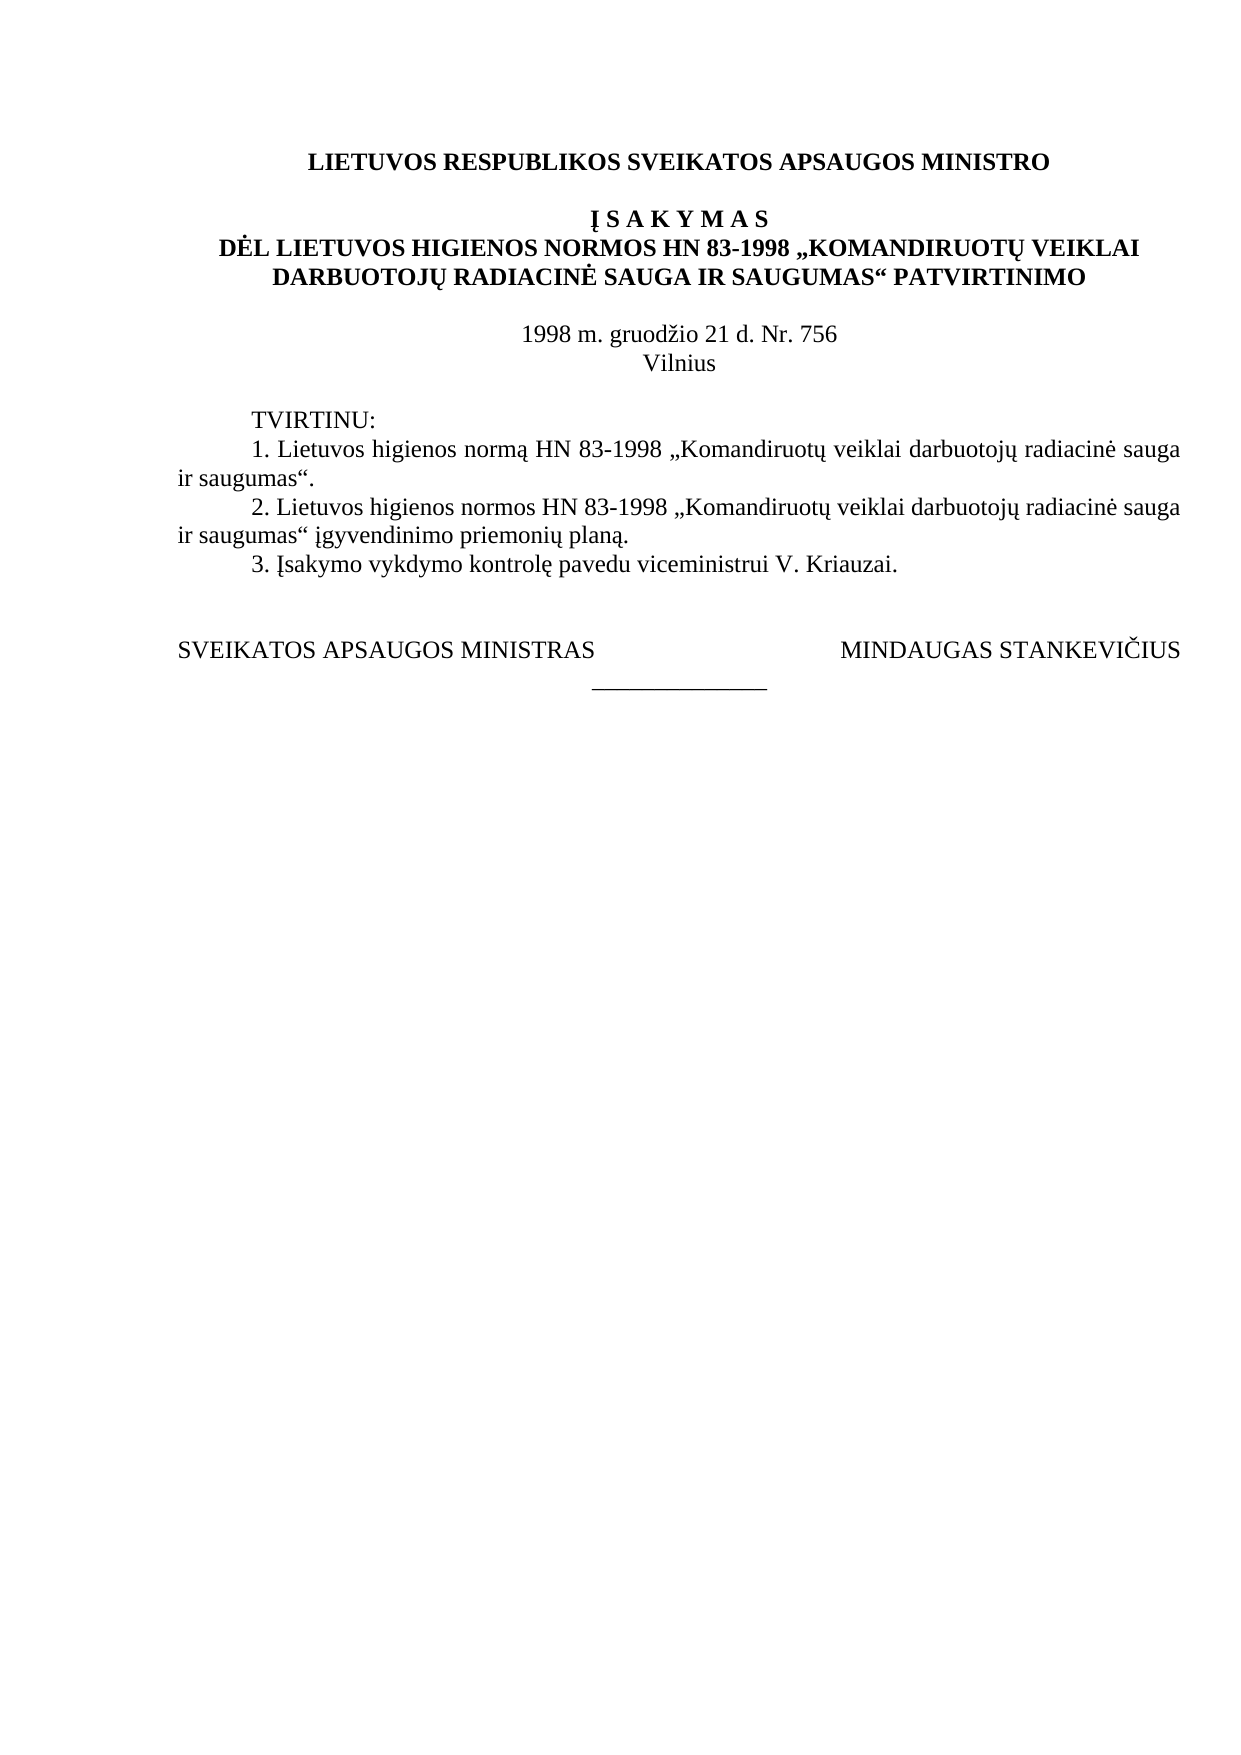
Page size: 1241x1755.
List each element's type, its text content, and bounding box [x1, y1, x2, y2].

text ______________ [177, 664, 1181, 693]
text Vilnius [177, 348, 1181, 377]
text 1. Lietuvos higienos normą HN 83-1998 „Komandiruotų veiklai darbuotojų radiacinė sauga ir saugumas“. [177, 434, 1181, 492]
text 2. Lietuvos higienos normos HN 83-1998 „Komandiruotų veiklai darbuotojų radiacinė sauga ir saugumas“ įgyvendinimo priemonių planą. [177, 492, 1181, 549]
text Į S A K Y M A S [177, 204, 1181, 233]
text DĖL LIETUVOS HIGIENOS NORMOS HN 83-1998 „KOMANDIRUOTŲ VEIKLAI DARBUOTOJŲ RADIACINĖ SAUGA IR SAUGUMAS“ PATVIRTINIMO [177, 233, 1181, 291]
text 3. Įsakymo vykdymo kontrolę pavedu viceministrui V. Kriauzai. [177, 549, 1181, 578]
text TVIRTINU: [177, 406, 1181, 434]
text Sveikatos apsaugos Ministras Mindaugas Stankevičius [177, 636, 1181, 664]
text LIETUVOS RESPUBLIKOS SVEIKATOS APSAUGOS MINISTRO [177, 147, 1181, 176]
text 1998 m. gruodžio 21 d. Nr. 756 [177, 319, 1181, 348]
